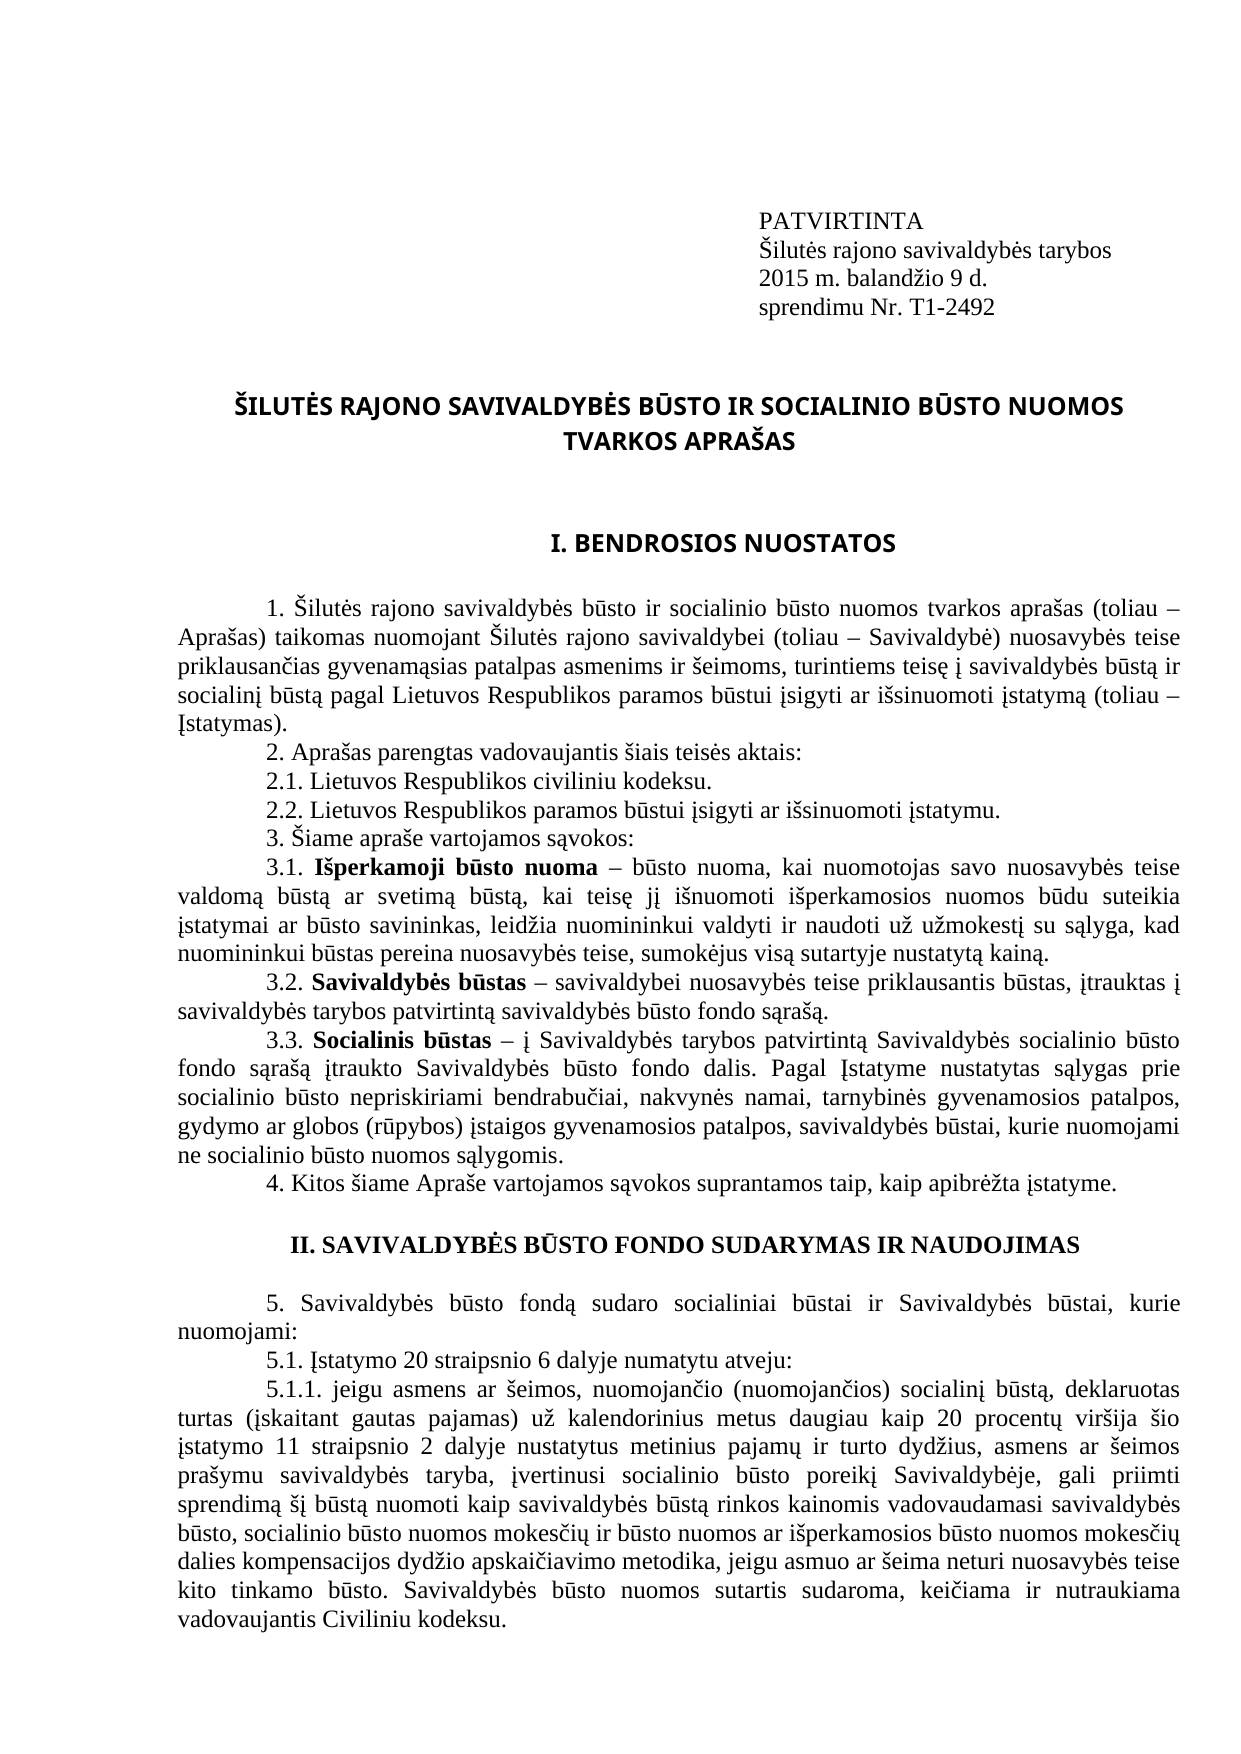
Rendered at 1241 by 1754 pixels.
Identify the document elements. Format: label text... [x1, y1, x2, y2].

text 5.1.1. jeigu asmens ar šeimos, nuomojančio (nuomojančios) socialinį būstą, deklaruotas turtas (įskaitant gautas pajamas) už kalendorinius metus daugiau kaip 20 procentų viršija šio įstatymo 11 straipsnio 2 dalyje nustatytus metinius pajamų ir turto dydžius, asmens ar šeimos prašymu savivaldybės taryba, įvertinusi socialinio būsto poreikį Savivaldybėje, gali priimti sprendimą šį būstą nuomoti kaip savivaldybės būstą rinkos kainomis vadovaudamasi savivaldybės būsto, socialinio būsto nuomos mokesčių ir būsto nuomos ar išperkamosios būsto nuomos mokesčių dalies kompensacijos dydžio apskaičiavimo metodika, jeigu asmuo ar šeima neturi nuosavybės teise kito tinkamo būsto. Savivaldybės būsto nuomos sutartis sudaroma, keičiama ir nutraukiama vadovaujantis Civiliniu kodeksu. [177, 1374, 1181, 1633]
text 3. Šiame apraše vartojamos sąvokos: [252, 823, 1181, 852]
text 2.1. Lietuvos Respublikos civiliniu kodeksu. [177, 766, 1181, 795]
text 5.1. Įstatymo 20 straipsnio 6 dalyje numatytu atveju: [177, 1345, 1181, 1374]
text 2015 m. balandžio 9 d. [215, 263, 1181, 292]
text ŠILUTĖS RAJONO SAVIVALDYBĖS BŪSTO IR SOCIALINIO BŪSTO NUOMOS TVARKOS APRAŠAS [177, 389, 1181, 457]
text 5. Savivaldybės būsto fondą sudaro socialiniai būstai ir Savivaldybės būstai, kurie nuomojami: [177, 1288, 1181, 1345]
text 3.1. Išperkamoji būsto nuoma – būsto nuoma, kai nuomotojas savo nuosavybės teise valdomą būstą ar svetimą būstą, kai teisę jį išnuomoti išperkamosios nuomos būdu suteikia įstatymai ar būsto savininkas, leidžia nuomininkui valdyti ir naudoti už užmokestį su sąlyga, kad nuomininkui būstas pereina nuosavybės teise, sumokėjus visą sutartyje nustatytą kainą. [177, 852, 1181, 967]
text Šilutės rajono savivaldybės tarybos [215, 235, 1181, 263]
text PATVIRTINTA [215, 206, 1181, 235]
text I. BENDROSIOS NUOSTATOS [177, 525, 1181, 559]
text 3.3. Socialinis būstas – į Savivaldybės tarybos patvirtintą Savivaldybės socialinio būsto fondo sąrašą įtraukto Savivaldybės būsto fondo dalis. Pagal Įstatyme nustatytas sąlygas prie socialinio būsto nepriskiriami bendrabučiai, nakvynės namai, tarnybinės gyvenamosios patalpos, gydymo ar globos (rūpybos) įstaigos gyvenamosios patalpos, savivaldybės būstai, kurie nuomojami ne socialinio būsto nuomos sąlygomis. [177, 1025, 1181, 1168]
text II. Savivaldybės būsto fondo sudarymas ir naudojimas [290, 1230, 1181, 1259]
text 3.2. Savivaldybės būstas – savivaldybei nuosavybės teise priklausantis būstas, įtrauktas į savivaldybės tarybos patvirtintą savivaldybės būsto fondo sąrašą. [177, 967, 1181, 1025]
text 4. Kitos šiame Apraše vartojamos sąvokos suprantamos taip, kaip apibrėžta įstatyme. [177, 1168, 1181, 1197]
text 2. Aprašas parengtas vadovaujantis šiais teisės aktais: [177, 737, 1181, 766]
text sprendimu Nr. T1-2492 [215, 292, 1181, 321]
text 1. Šilutės rajono savivaldybės būsto ir socialinio būsto nuomos tvarkos aprašas (toliau – Aprašas) taikomas nuomojant Šilutės rajono savivaldybei (toliau – Savivaldybė) nuosavybės teise priklausančias gyvenamąsias patalpas asmenims ir šeimoms, turintiems teisę į savivaldybės būstą ir socialinį būstą pagal Lietuvos Respublikos paramos būstui įsigyti ar išsinuomoti įstatymą (toliau – Įstatymas). [177, 593, 1181, 737]
text 2.2. Lietuvos Respublikos paramos būstui įsigyti ar išsinuomoti įstatymu. [177, 795, 1181, 823]
